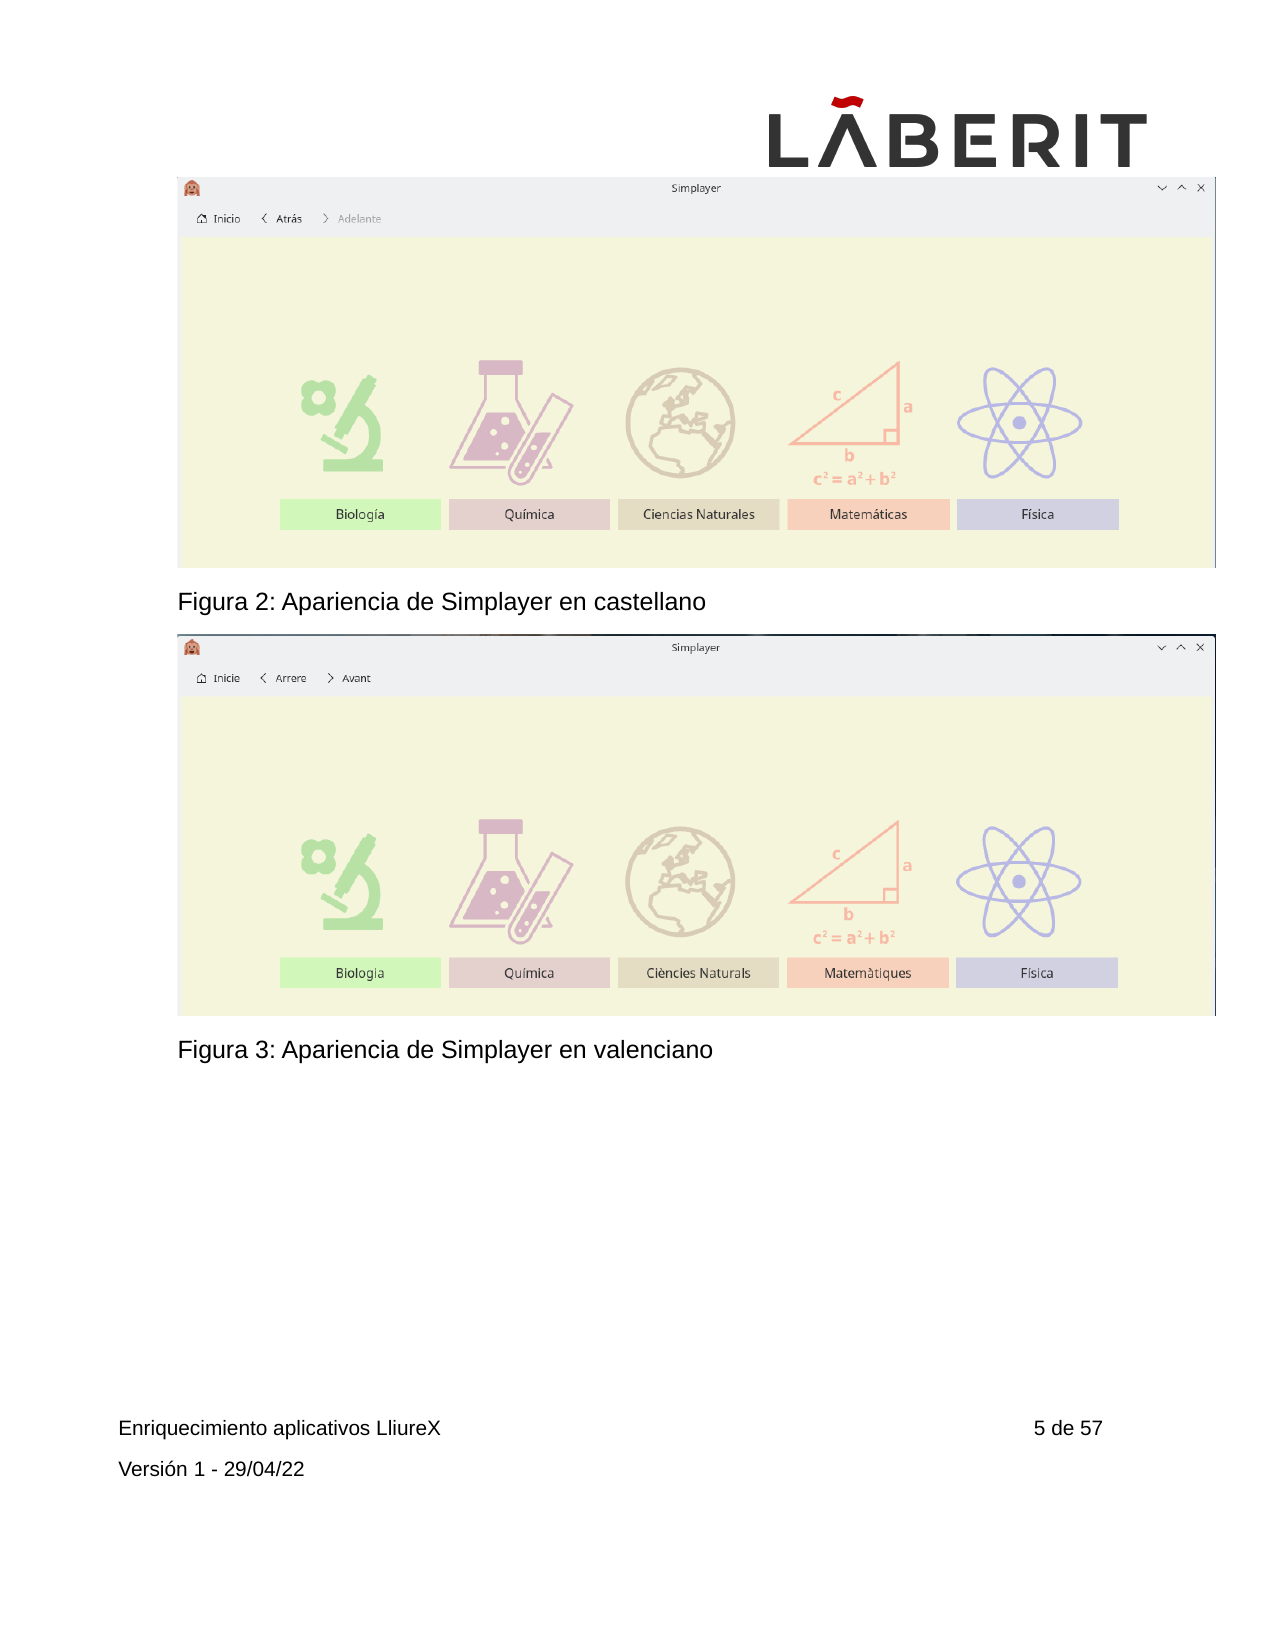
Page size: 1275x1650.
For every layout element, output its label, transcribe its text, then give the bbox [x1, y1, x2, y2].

text Figura 3: Apariencia de Simplayer en valenciano [118, 1035, 1157, 1064]
picture [177, 177, 1216, 568]
picture [769, 96, 1147, 167]
text Figura 2: Apariencia de Simplayer en castellano [118, 587, 1157, 616]
picture [177, 634, 1216, 1016]
